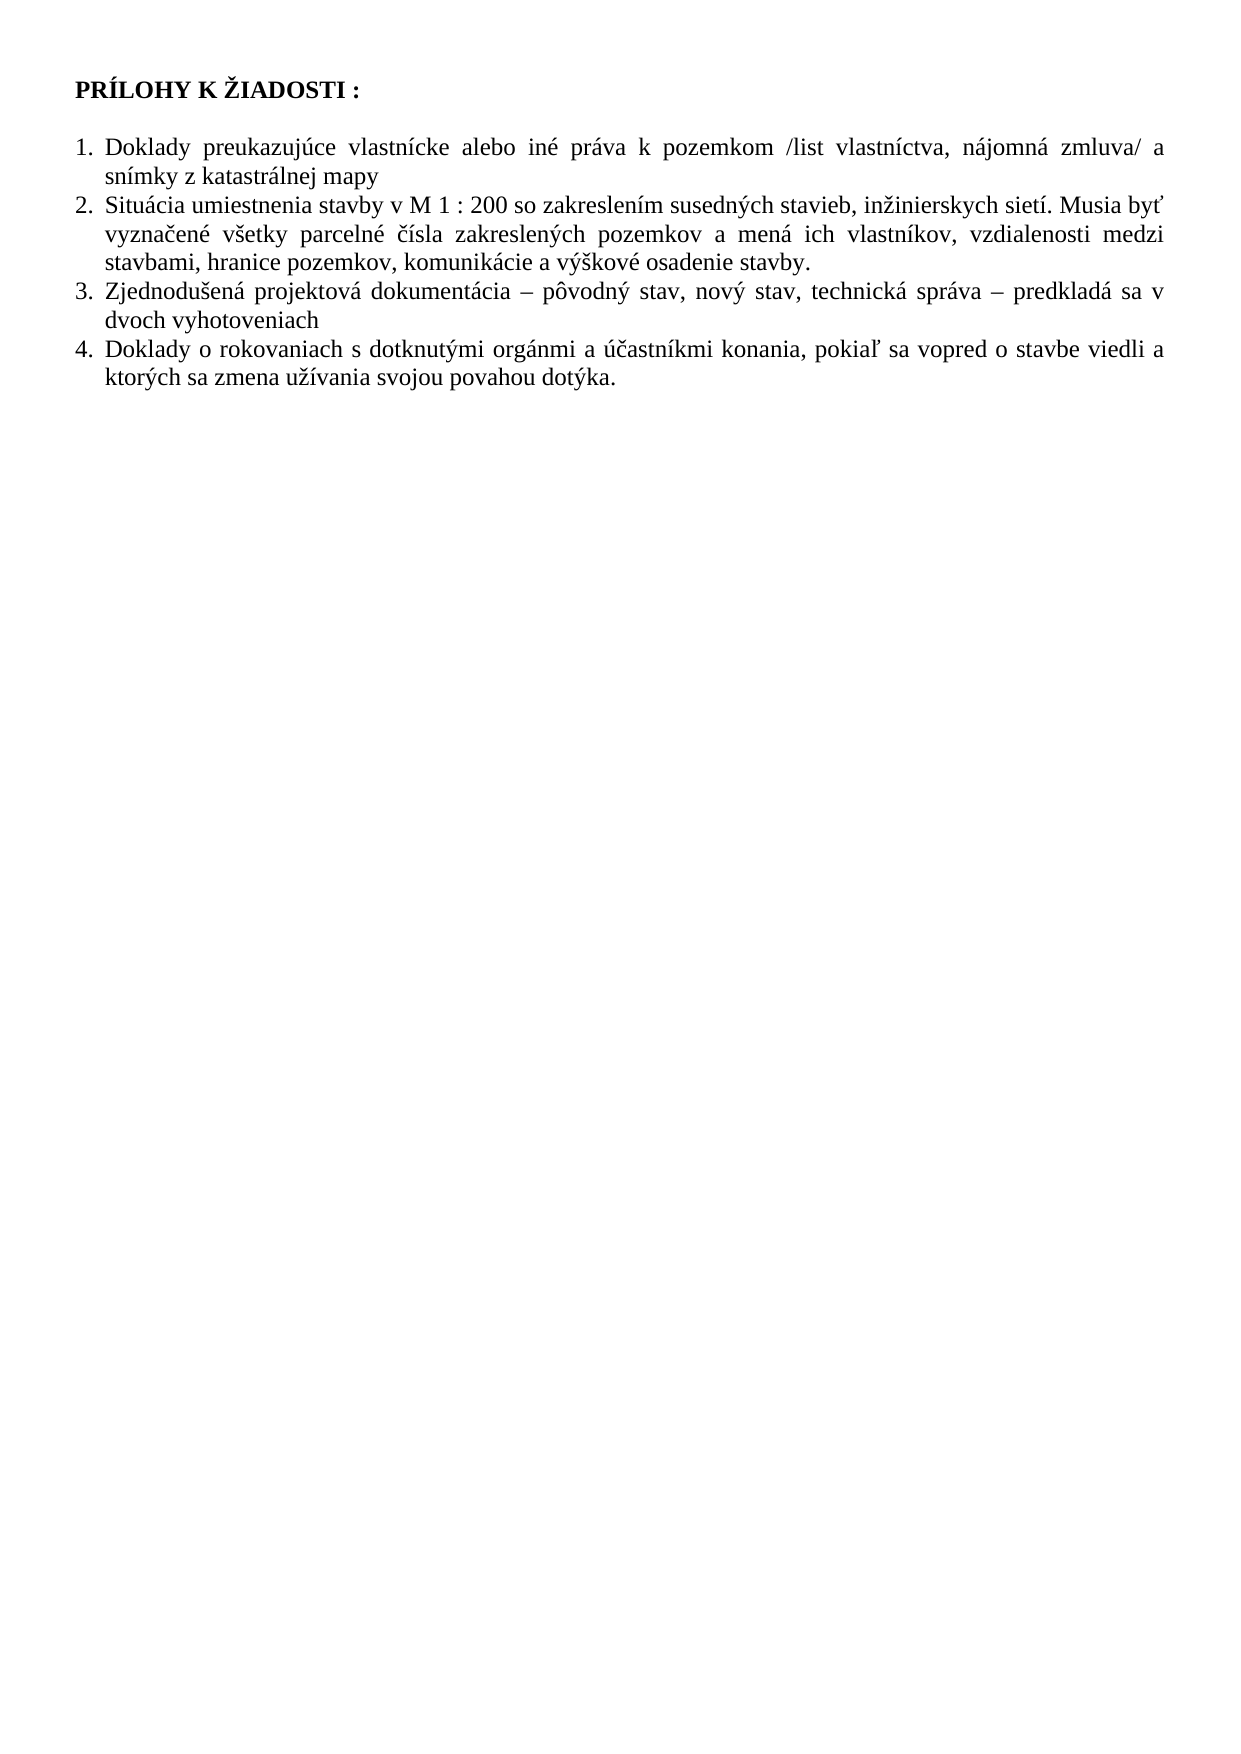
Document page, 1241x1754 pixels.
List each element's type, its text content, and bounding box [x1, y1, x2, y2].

list Zjednodušená projektová dokumentácia – pôvodný stav, nový stav, technická správa – predkladá sa v dvoch vyhotoveniach [75, 276, 1165, 334]
list Doklady o rokovaniach s dotknutými orgánmi a účastníkmi konania, pokiaľ sa vopred o stavbe viedli a ktorých sa zmena užívania svojou povahou dotýka. [75, 334, 1165, 391]
list Doklady preukazujúce vlastnícke alebo iné práva k pozemkom /list vlastníctva, nájomná zmluva/ a snímky z katastrálnej mapy [75, 132, 1165, 190]
list Situácia umiestnenia stavby v M 1 : 200 so zakreslením susedných stavieb, inžinierskych sietí. Musia byť vyznačené všetky parcelné čísla zakreslených pozemkov a mená ich vlastníkov, vzdialenosti medzi stavbami, hranice pozemkov, komunikácie a výškové osadenie stavby. [75, 190, 1165, 276]
text PRÍLOHY K ŽIADOSTI : [75, 75, 1165, 104]
